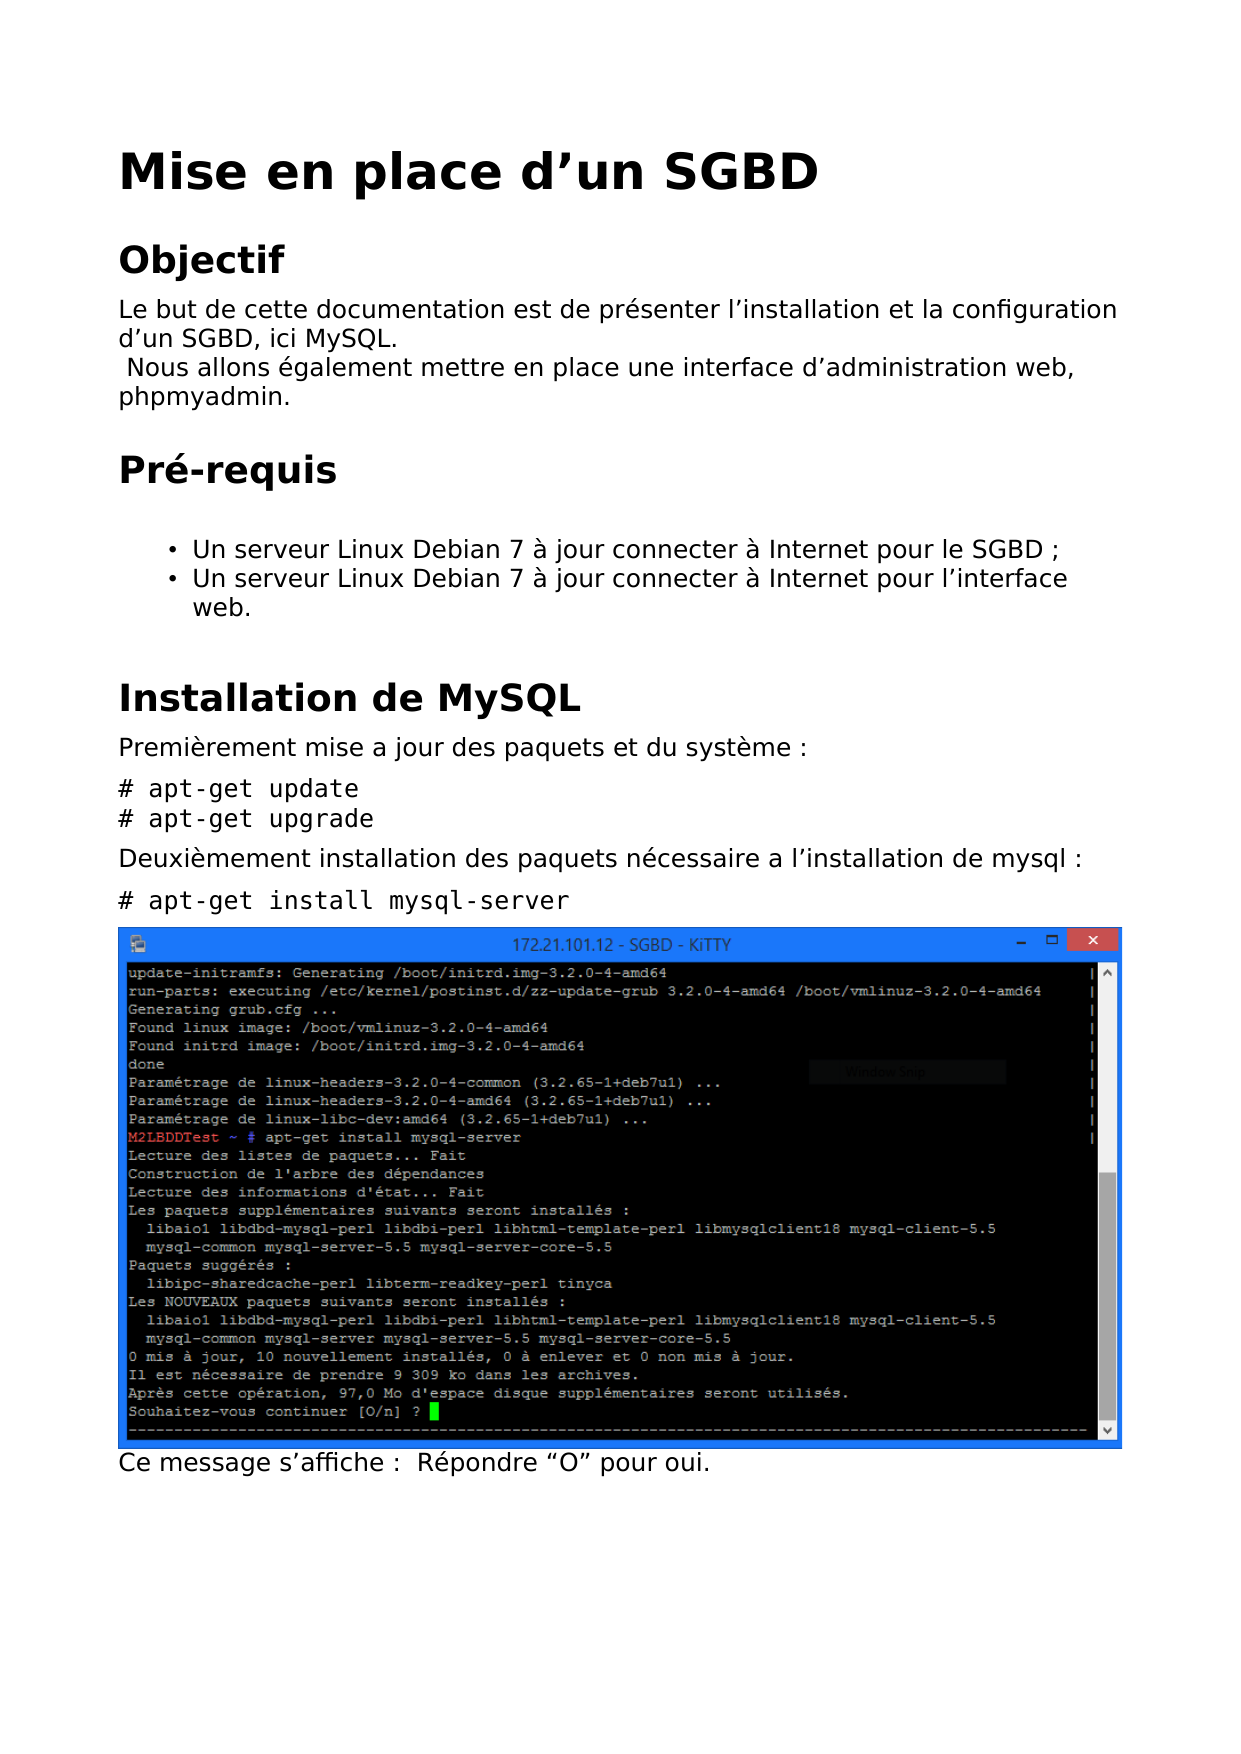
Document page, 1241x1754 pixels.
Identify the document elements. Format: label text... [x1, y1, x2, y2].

list Un serveur Linux Debian 7 à jour connecter à Internet pour le SGBD ; [177, 535, 1122, 564]
subtitle Pré-requis [118, 449, 1122, 493]
text Le but de cette documentation est de présenter l’installation et la configuration d’un SGBD, ici MySQL. Nous allons également mettre en place une interface d’administration web, phpmyadmin. [118, 295, 1122, 412]
text Deuxièmement installation des paquets nécessaire a l’installation de mysql : [118, 845, 1122, 874]
subtitle Installation de MySQL [118, 677, 1122, 720]
subtitle Objectif [118, 239, 1122, 282]
picture [118, 927, 1123, 1449]
list Un serveur Linux Debian 7 à jour connecter à Internet pour l’interface web. [177, 564, 1122, 622]
text Premièrement mise a jour des paquets et du système : [118, 733, 1122, 762]
subtitle Mise en place d’un SGBD [118, 143, 1122, 201]
text Ce message s’affiche : Répondre “O” pour oui. [118, 1449, 1122, 1478]
text # apt-get update # apt-get upgrade [118, 774, 1122, 833]
text # apt-get install mysql-server [118, 886, 1122, 916]
